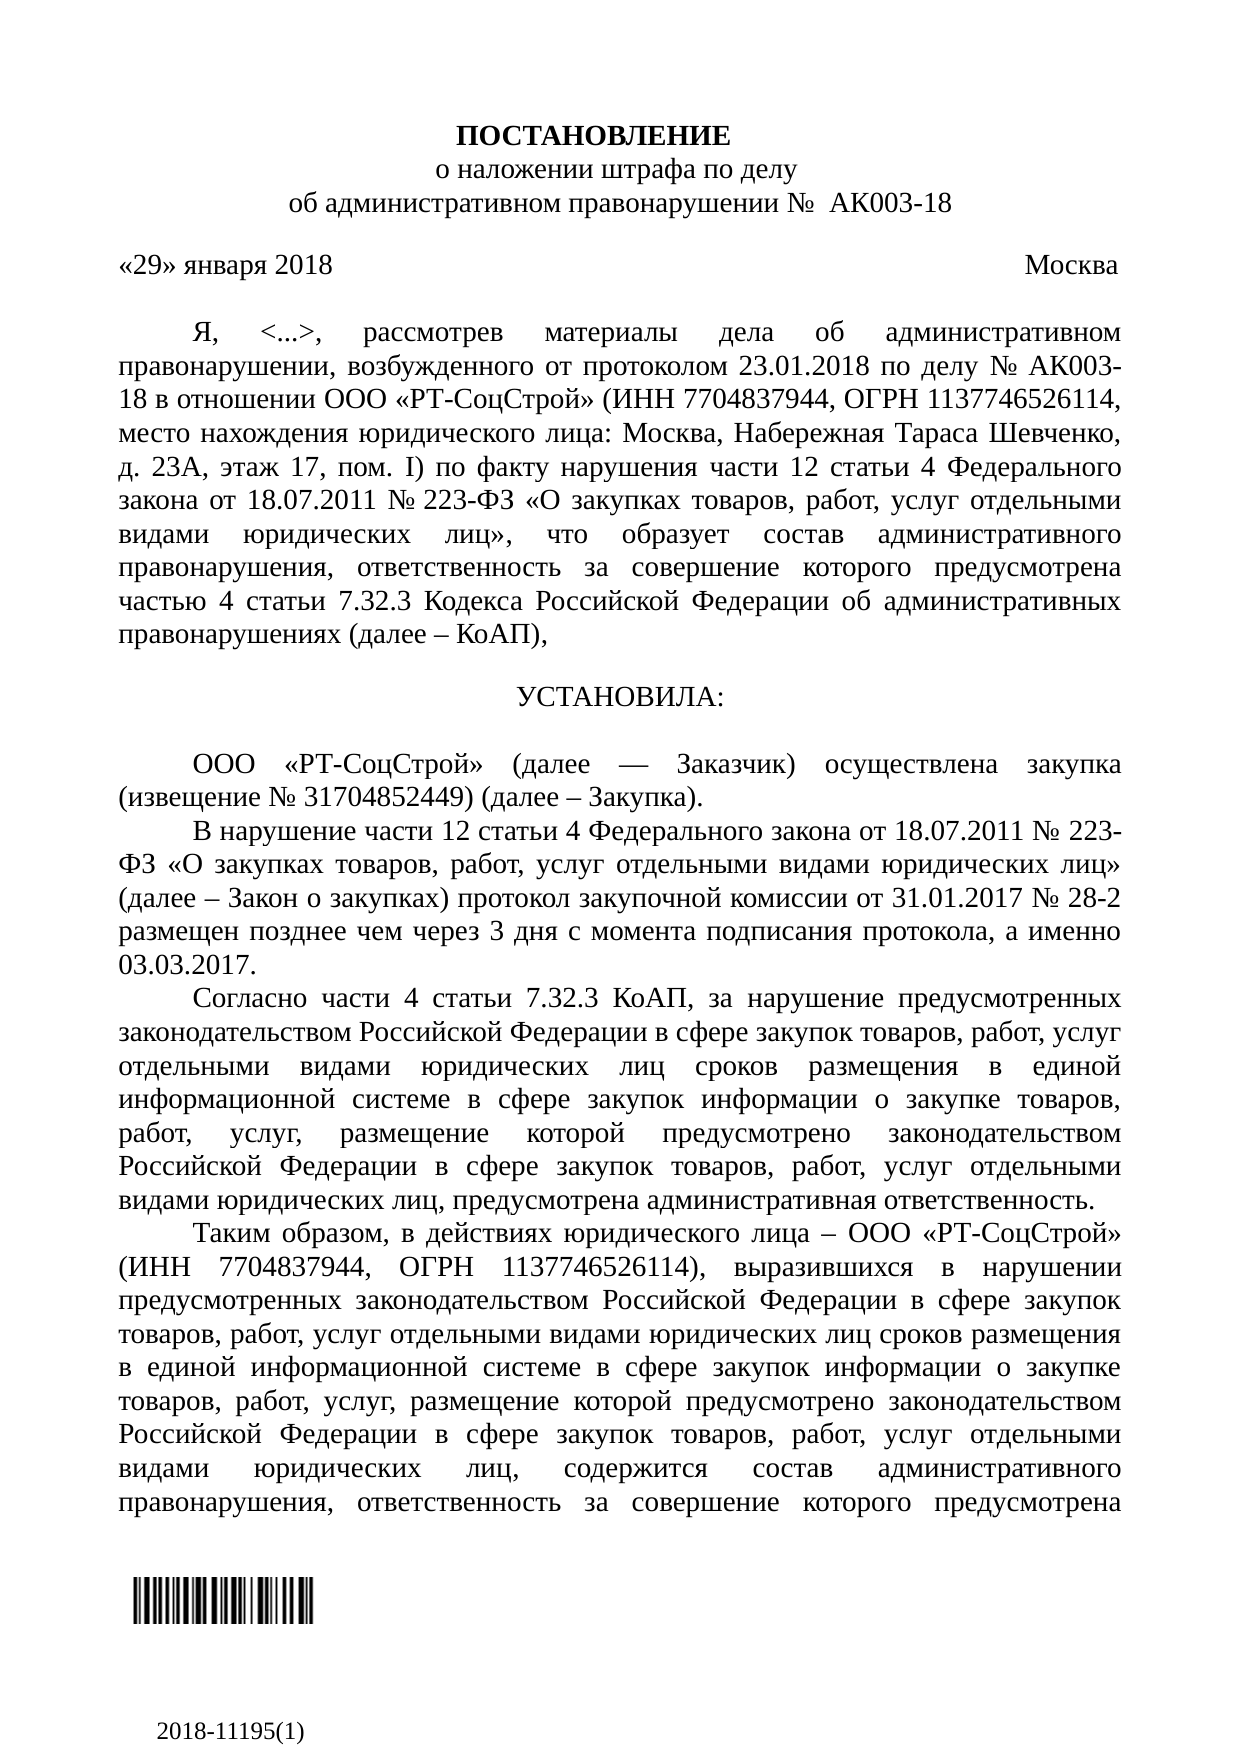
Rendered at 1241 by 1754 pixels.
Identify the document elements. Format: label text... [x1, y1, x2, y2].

text о наложении штрафа по делу [118, 152, 1122, 185]
text ООО «РТ-СоцСтрой» (далее — Заказчик) осуществлена закупка (извещение № 31704852449) (далее – Закупка). [118, 746, 1122, 813]
picture [118, 1577, 331, 1624]
text В нарушение части 12 статьи 4 Федерального закона от 18.07.2011 № 223-ФЗ «О закупках товаров, работ, услуг отдельными видами юридических лиц» (далее – Закон о закупках) протокол закупочной комиссии от 31.01.2017 № 28-2 размещен позднее чем через 3 дня с момента подписания протокола, а именно 03.03.2017. [118, 813, 1122, 981]
text ПОСТАНОВЛЕНИЕ [117, 118, 1078, 152]
text Я, <...>, рассмотрев материалы дела об административном правонарушении, возбужденного от протоколом 23.01.2018 по делу № АК003-18 в отношении ООО «РТ-СоцСтрой» (ИНН 7704837944, ОГРН 1137746526114, место нахождения юридического лица: Москва, Набережная Тараса Шевченко, д. 23А, этаж 17, пом. I) по факту нарушения части 12 статьи 4 Федерального закона от 18.07.2011 № 223-ФЗ «О закупках товаров, работ, услуг отдельными видами юридических лиц», что образует состав административного правонарушения, ответственность за совершение которого предусмотрена частью 4 статьи 7.32.3 Кодекса Российской Федерации об административных правонарушениях (далее – КоАП), [118, 314, 1122, 650]
text УСТАНОВИЛА: [118, 679, 1122, 712]
text «29» января 2018 Москва [118, 247, 1122, 281]
text Согласно части 4 статьи 7.32.3 КоАП, за нарушение предусмотренных законодательством Российской Федерации в сфере закупок товаров, работ, услуг отдельными видами юридических лиц сроков размещения в единой информационной системе в сфере закупок информации о закупке товаров, работ, услуг, размещение которой предусмотрено законодательством Российской Федерации в сфере закупок товаров, работ, услуг отдельными видами юридических лиц, предусмотрена административная ответственность. [118, 981, 1122, 1215]
text Таким образом, в действиях юридического лица – ООО «РТ-СоцСтрой» (ИНН 7704837944, ОГРН 1137746526114), выразившихся в нарушении предусмотренных законодательством Российской Федерации в сфере закупок товаров, работ, услуг отдельными видами юридических лиц сроков размещения в единой информационной системе в сфере закупок информации о закупке товаров, работ, услуг, размещение которой предусмотрено законодательством Российской Федерации в сфере закупок товаров, работ, услуг отдельными видами юридических лиц, содержится состав административного правонарушения, ответственность за совершение которого предусмотрена [118, 1215, 1122, 1517]
text об административном правонарушении № АК003-18 [118, 185, 1122, 219]
